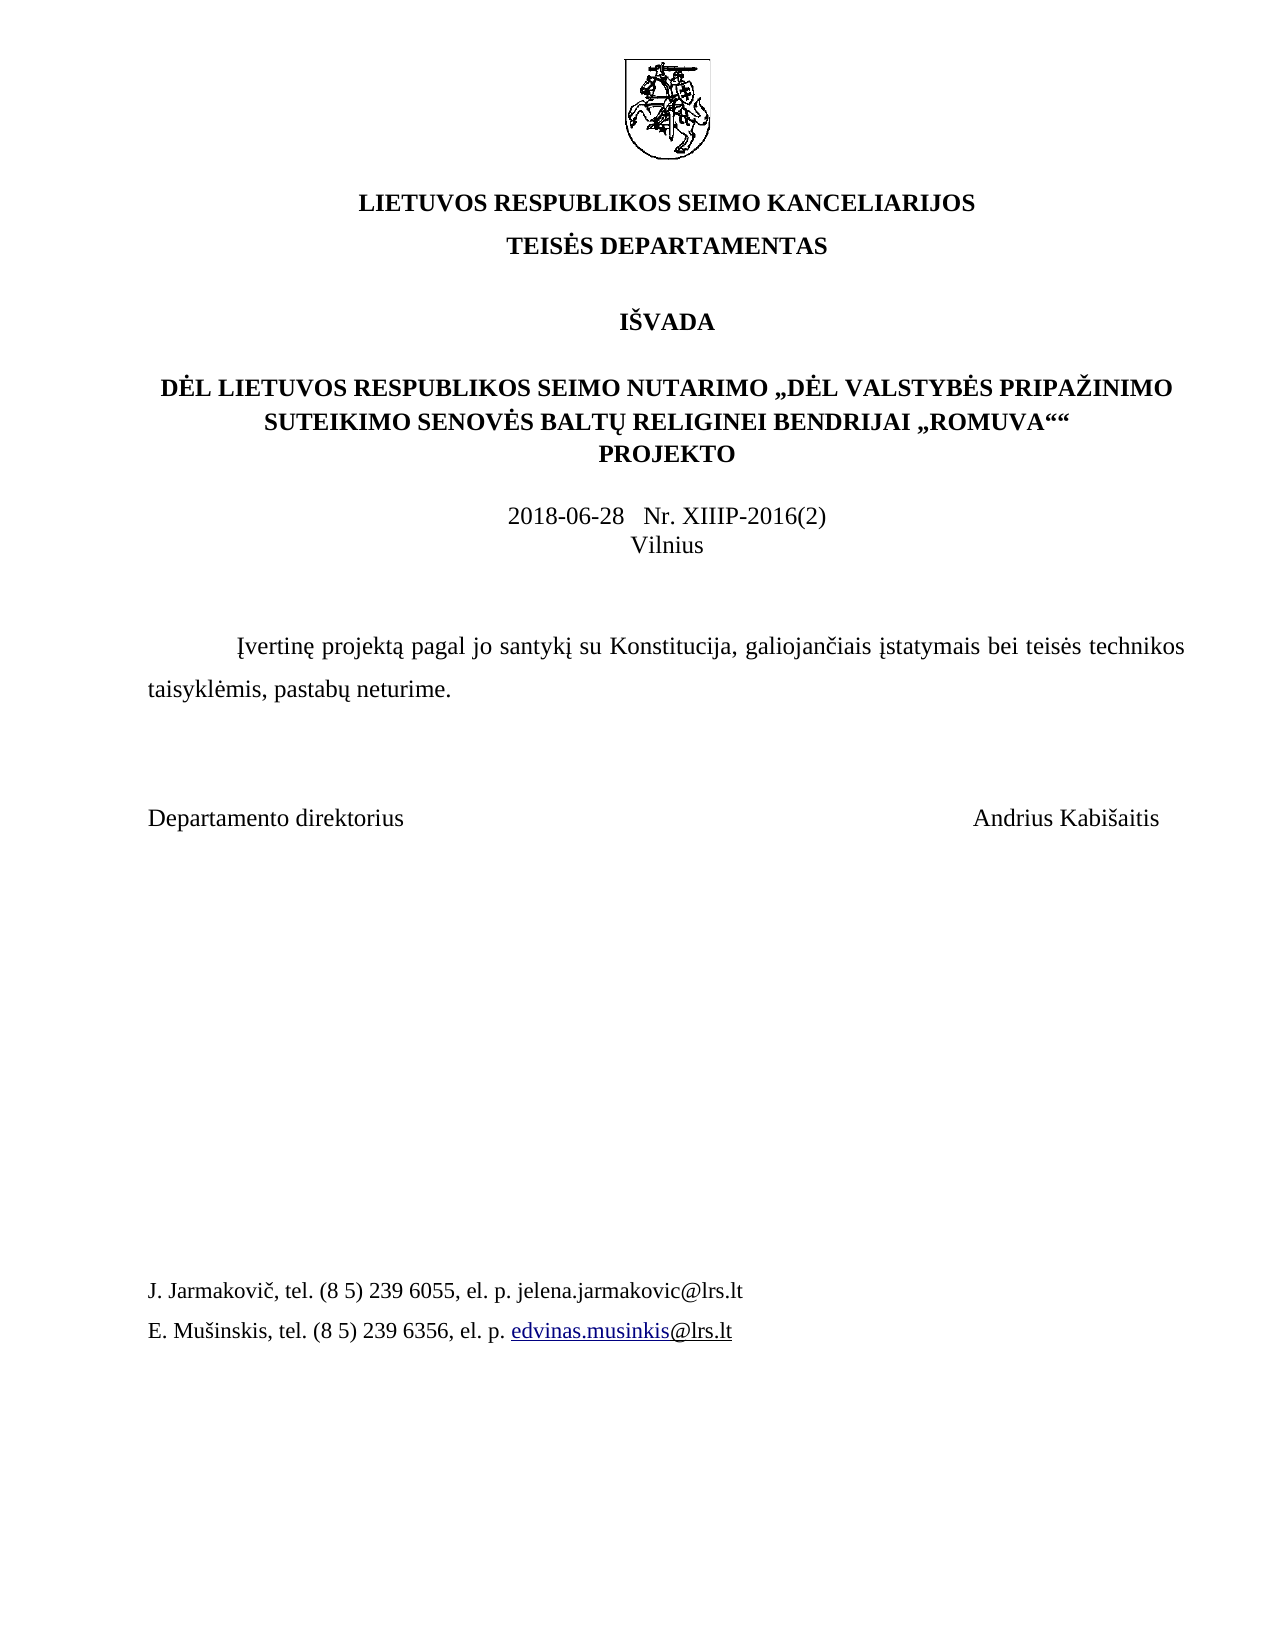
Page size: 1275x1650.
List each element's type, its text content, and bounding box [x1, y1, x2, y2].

text LIETUVOS RESPUBLIKOS SEIMO KANCELIARIJOS [148, 188, 1186, 217]
text E. Mušinskis, tel. (8 5) 239 6356, el. p. edvinas.musinkis@lrs.lt [148, 1317, 1186, 1343]
subtitle TEISĖS DEPARTAMENTAS [148, 231, 1186, 260]
text 2018-06-28 Nr. XIIIP-2016(2) [148, 501, 1186, 530]
text Departamento direktorius Andrius Kabišaitis [148, 803, 1186, 832]
text Vilnius [148, 530, 1186, 559]
text PROJEKTO [148, 439, 1186, 468]
text J. Jarmakovič, tel. (8 5) 239 6055, el. p. jelena.jarmakovic@lrs.lt [148, 1278, 1186, 1304]
text DĖL LIETUVOS RESPUBLIKOS SEIMO NUTARIMO „DĖL VALSTYBĖS PRIPAŽINIMO SUTEIKIMO SENOVĖS BALTŲ RELIGINEI BENDRIJAI „ROMUVA““ [148, 373, 1186, 435]
text IŠVADA [148, 307, 1186, 336]
text Įvertinę projektą pagal jo santykį su Konstitucija, galiojančiais įstatymais bei teisės technikos taisyklėmis, pastabų neturime. [148, 631, 1186, 703]
